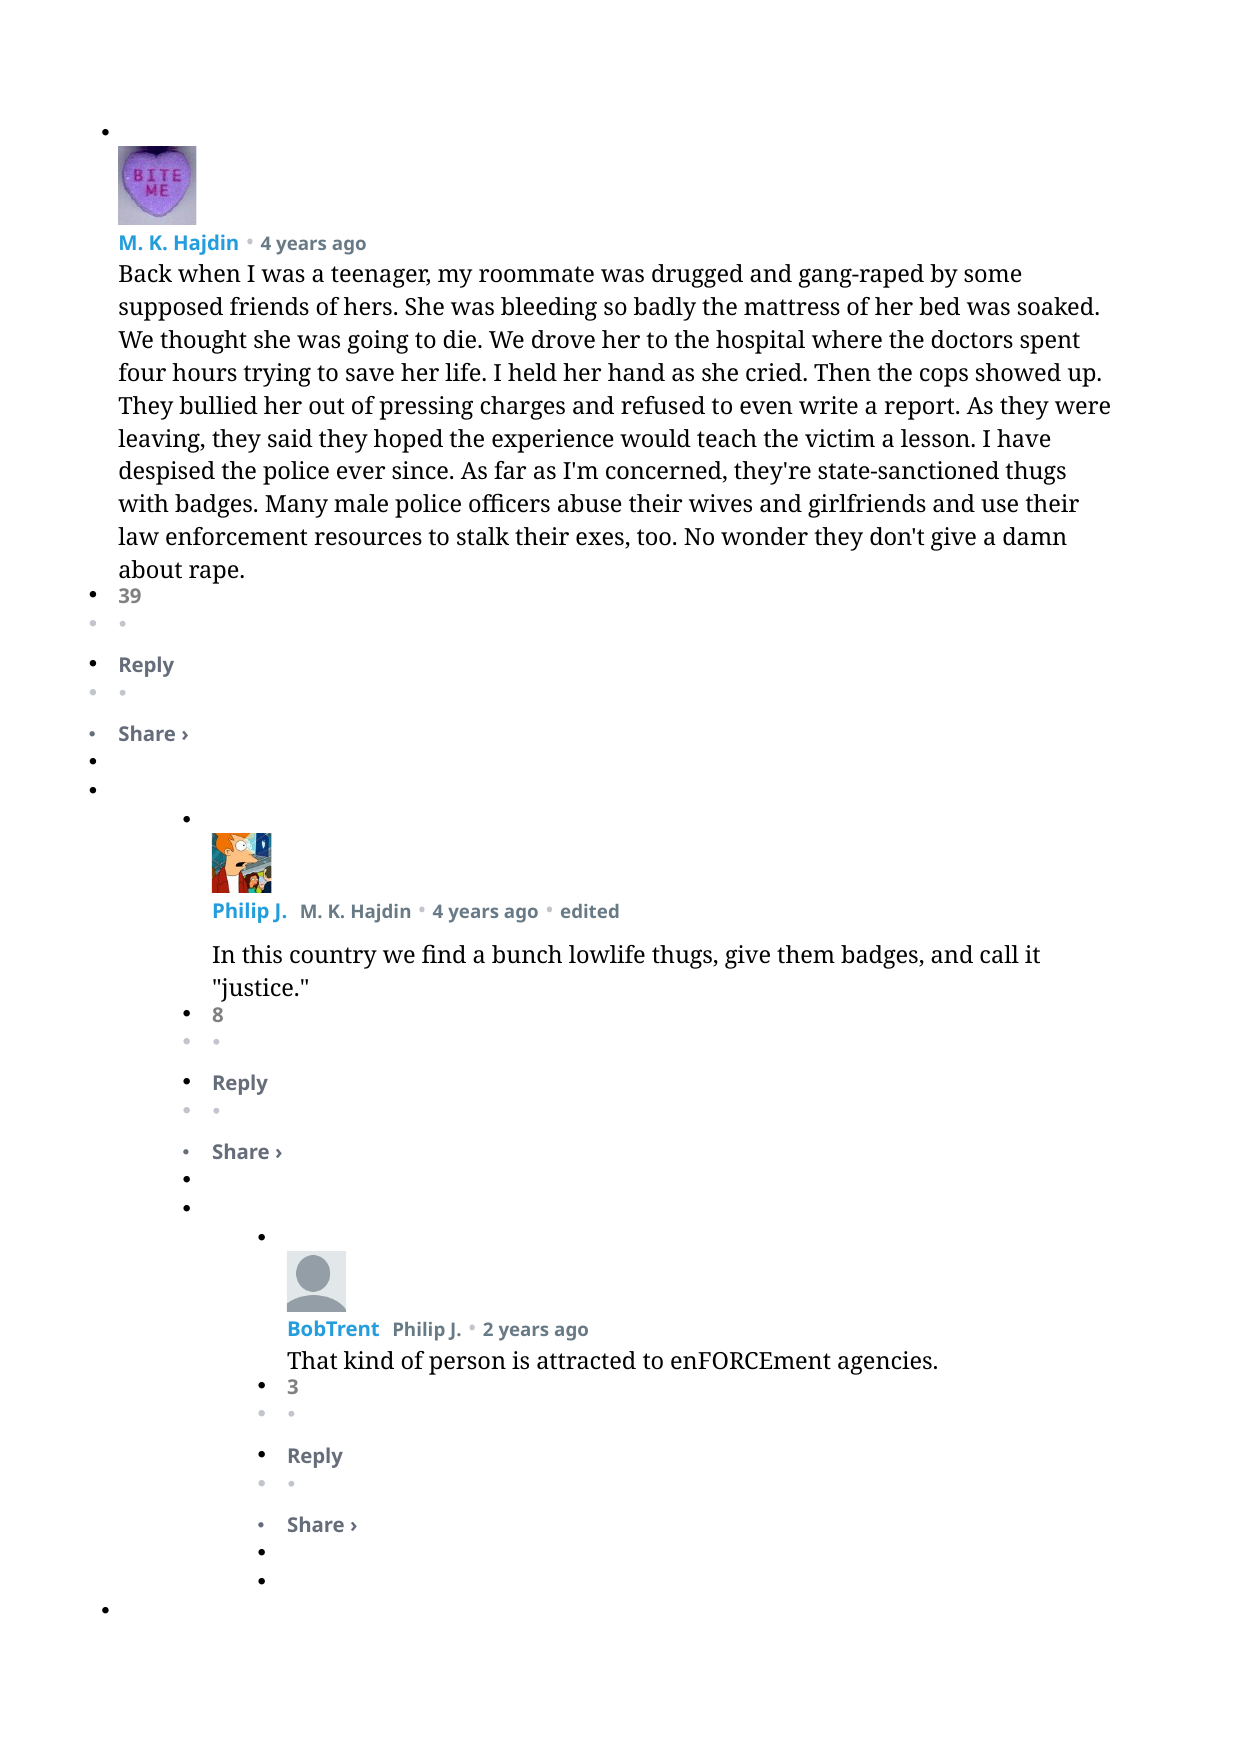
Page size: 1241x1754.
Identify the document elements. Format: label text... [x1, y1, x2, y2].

list • [118, 609, 1111, 637]
list 3 [287, 1376, 1111, 1399]
list 39 [118, 585, 1111, 609]
picture [211, 833, 272, 893]
list BobTrent Philip J. • 2 years ago [287, 1311, 1122, 1343]
list Back when I was a teenager, my roommate was drugged and gang-raped by some supposed friends of hers. She was bleeding so badly the mattress of her bed was soaked. We thought she was going to die. We drove her to the hospital where the doctors spent four hours trying to save her life. I held her hand as she cried. Then the cops showed up. They bullied her out of pressing charges and refused to even write a report. As they were leaving, they said they hoped the experience would teach the victim a lesson. I have despised the police ever since. As far as I'm concerned, they're state-sanctioned thugs with badges. Many male police officers abuse their wives and girlfriends and use their law enforcement resources to stalk their exes, too. No wonder they don't give a damn about rape. [118, 257, 1122, 585]
list Philip J. M. K. Hajdin • 4 years ago • edited [212, 893, 1122, 925]
list That kind of person is attracted to enFORCEment agencies. [287, 1343, 1122, 1376]
picture [286, 1251, 347, 1312]
list M. K. Hajdin • 4 years ago [118, 225, 1122, 257]
list • [287, 1469, 1111, 1498]
list Reply [212, 1068, 1111, 1096]
list • [287, 1399, 1111, 1428]
list In this country we find a bunch lowlife thugs, give them badges, and call it "justice." [212, 938, 1122, 1003]
list Reply [118, 650, 1111, 678]
list Share › [212, 1138, 1122, 1166]
picture [118, 146, 197, 225]
list • [212, 1027, 1111, 1056]
list Share › [287, 1511, 1122, 1538]
list • [118, 678, 1111, 707]
list • [212, 1096, 1111, 1125]
list Share › [118, 720, 1122, 747]
list 8 [212, 1003, 1111, 1027]
list Reply [287, 1441, 1111, 1469]
